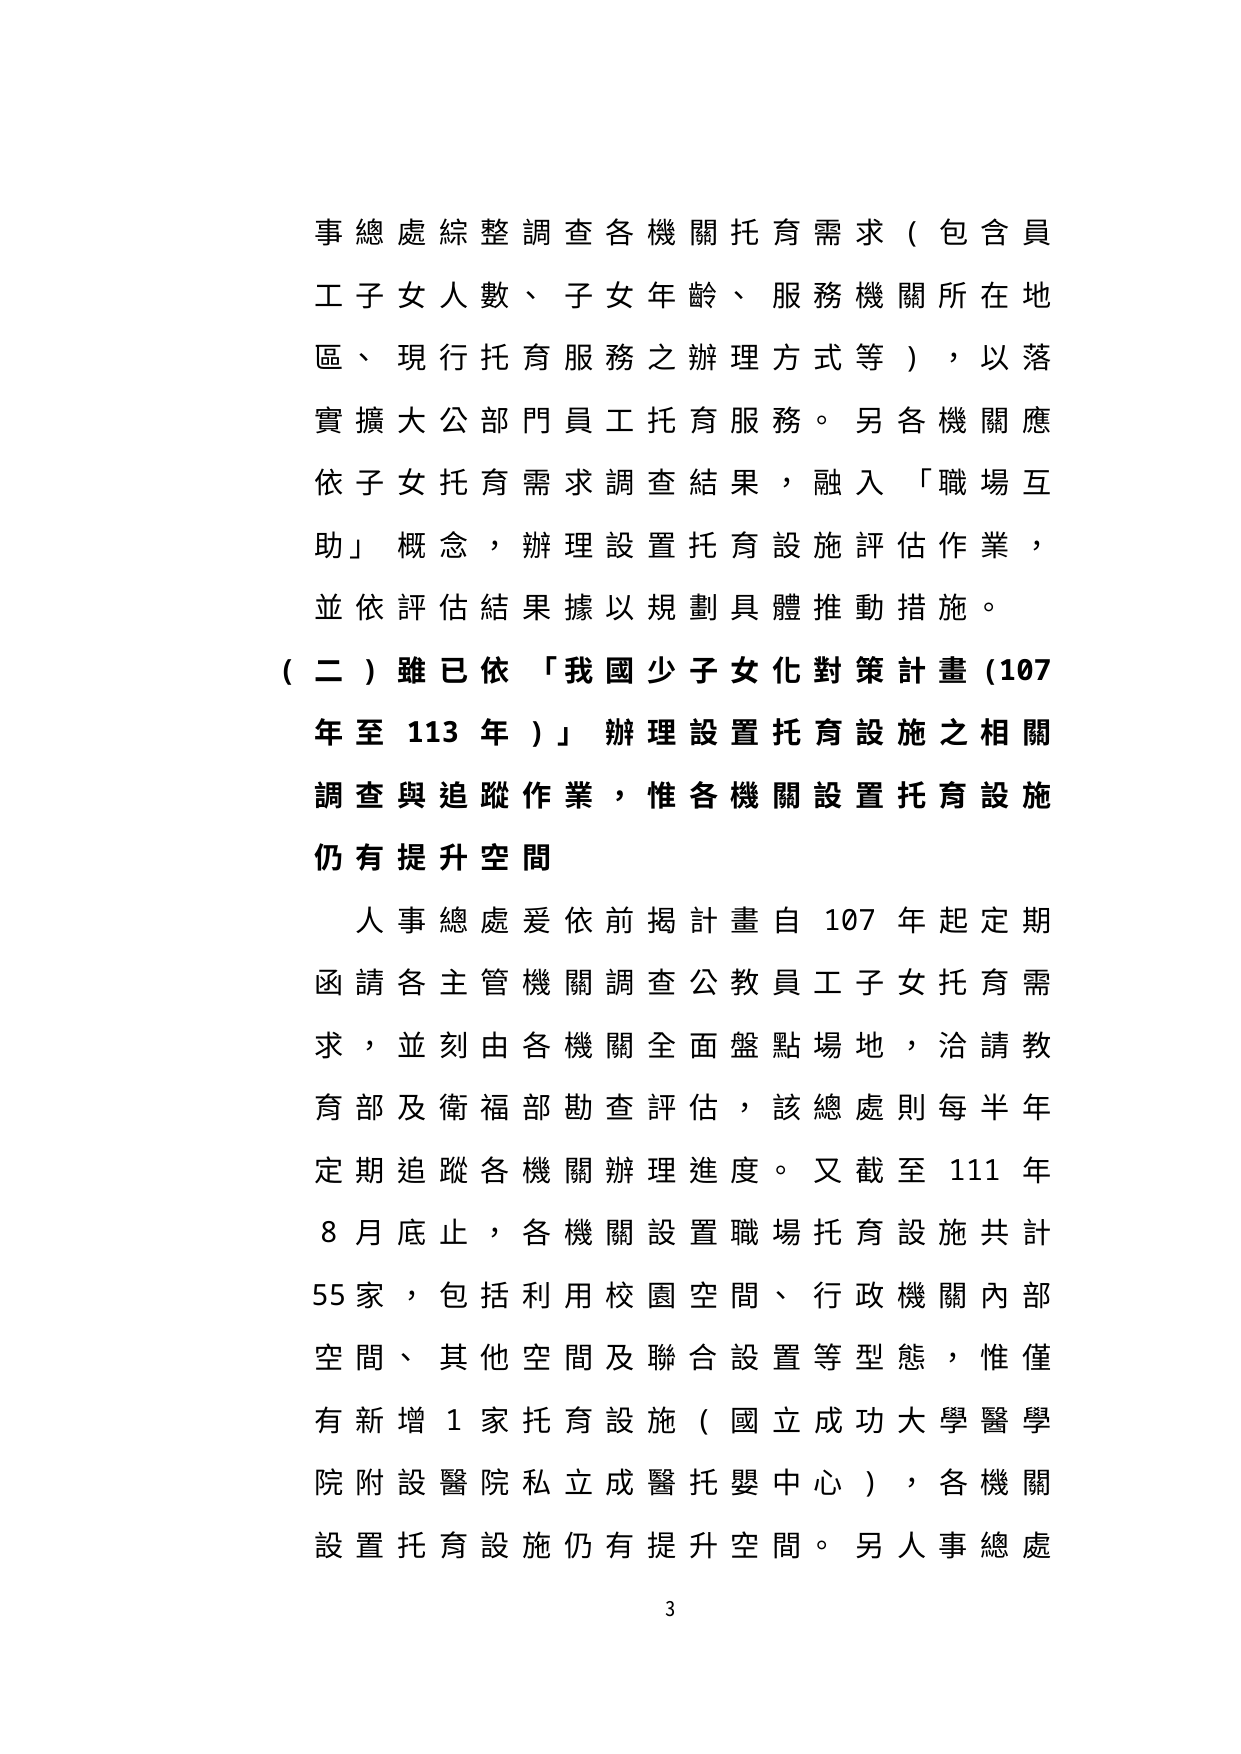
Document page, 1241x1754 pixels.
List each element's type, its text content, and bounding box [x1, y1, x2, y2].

text (二)雖已依「我國少子女化對策計畫(107年至113年)」辦理設置托育設施之相關調查與追蹤作業，惟各機關設置托育設施仍有提升空間 [242, 627, 1058, 877]
text 事總處綜整調查各機關托育需求(包含員工子女人數、子女年齡、服務機關所在地區、現行托育服務之辦理方式等)，以落實擴大公部門員工托育服務。另各機關應依子女托育需求調查結果，融入「職場互助」概念，辦理設置托育設施評估作業，並依評估結果據以規劃具體推動措施。 [271, 189, 1058, 627]
text 人事總處爰依前揭計畫自107年起定期函請各主管機關調查公教員工子女托育需求，並刻由各機關全面盤點場地，洽請教育部及衛福部勘查評估，該總處則每半年定期追蹤各機關辦理進度。又截至111年8月底止，各機關設置職場托育設施共計55家，包括利用校園空間、行政機關內部空間、其他空間及聯合設置等型態，惟僅有新增1家托育設施(國立成功大學醫學院附設醫院私立成醫托嬰中心)，各機關設置托育設施仍有提升空間。另人事總處110年函請各主管機關調查員工願意將子女受托在機關內部(含附近)設置托育設施之整體需求比率為33.09%，其中托嬰服務(0至2歲)及托兒服務(2至6歲)需求比率分別為35.31%及32.11%(詳表1)，公教子女之托育服務需求仍高。允宜積極透過績優獎勵措施等，鼓勵更多機關衡酌場地資源，綜合評估合適之托育設施設置方式，促使更多各機關設置托育設施。 [271, 877, 1058, 1564]
